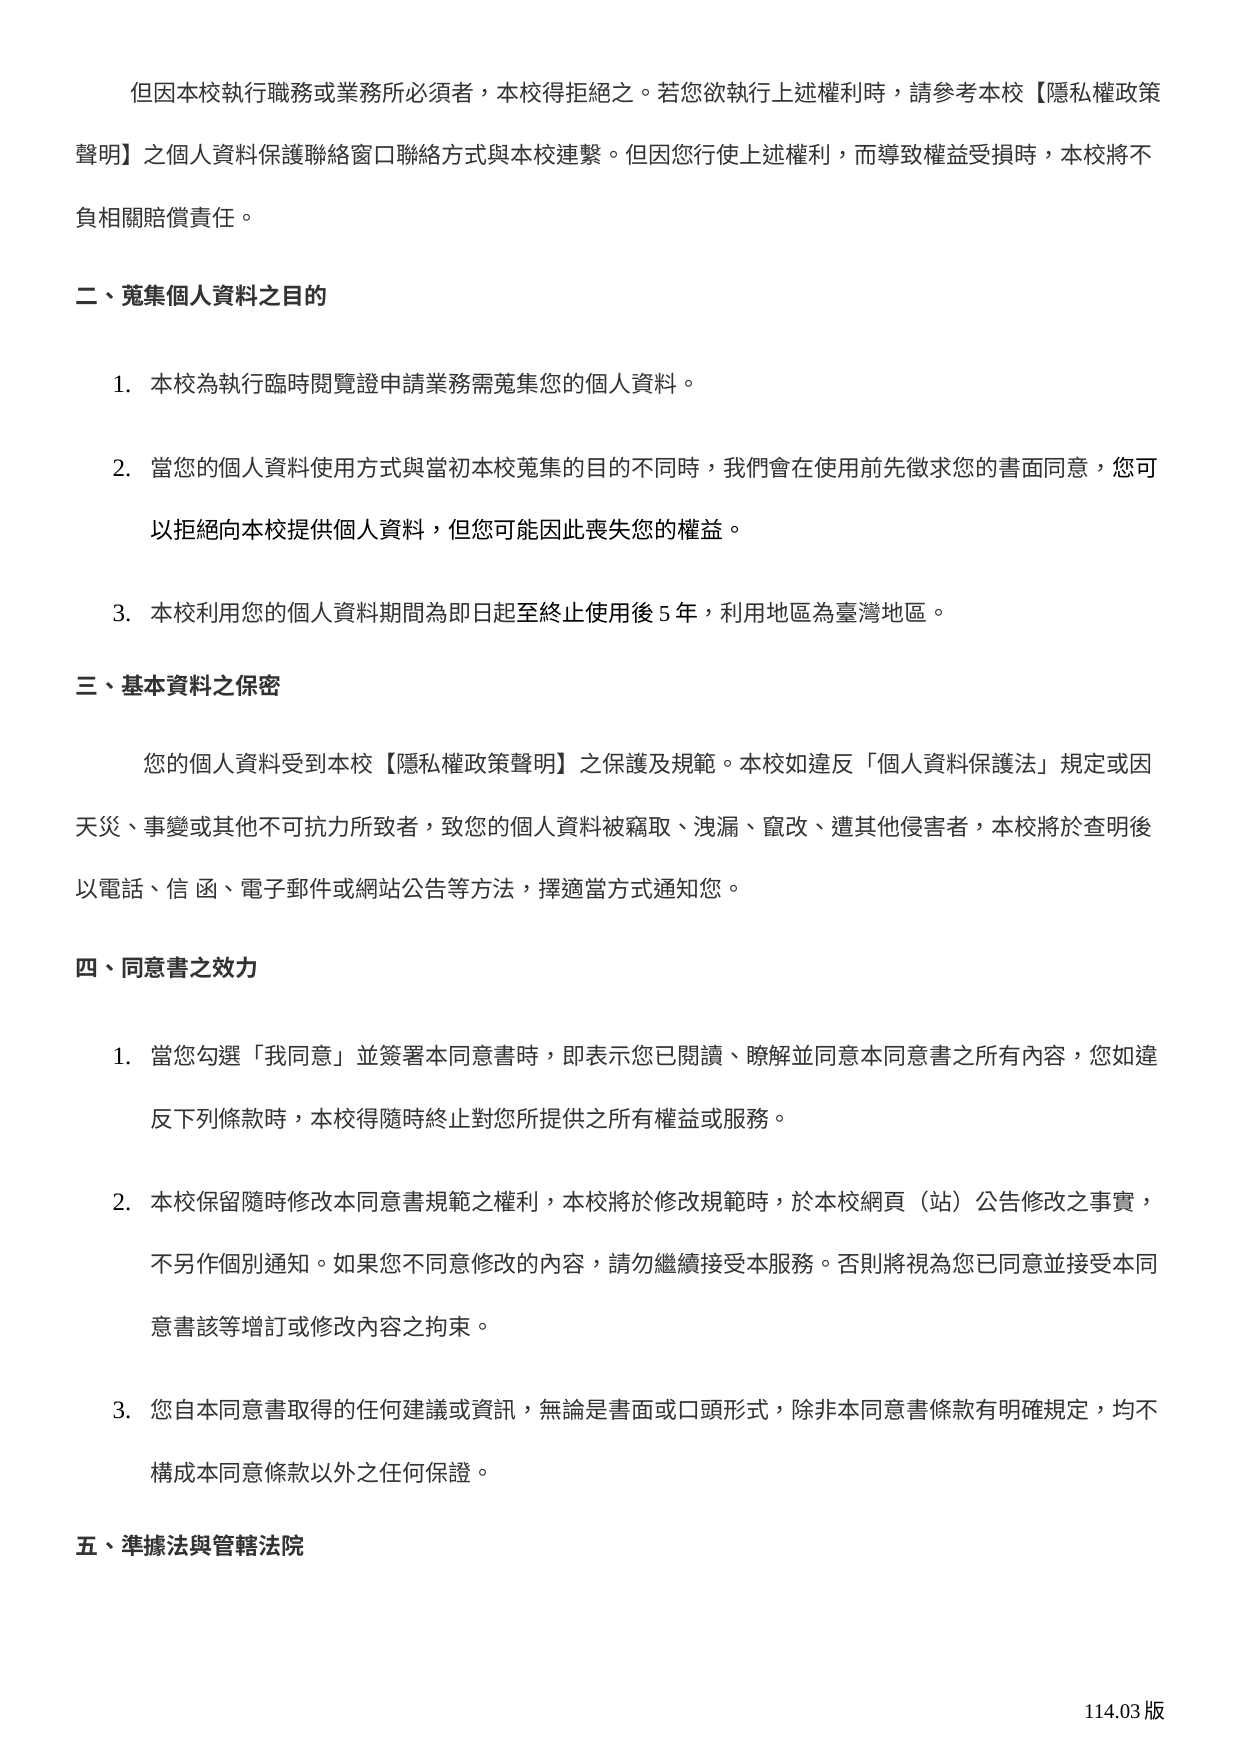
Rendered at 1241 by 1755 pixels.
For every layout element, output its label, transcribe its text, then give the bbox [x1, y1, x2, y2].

list 本校保留隨時修改本同意書規範之權利，本校將於修改規範時，於本校網頁（站）公告修改之事實，不另作個別通知。如果您不同意修改的內容，請勿繼續接受本服務。否則將視為您已同意並接受本同意書該等增訂或修改內容之拘束。 [112, 1159, 1165, 1346]
text 三、基本資料之保密 [75, 643, 1165, 706]
list 本校利用您的個人資料期間為即日起至終止使用後5年，利用地區為臺灣地區。 [112, 570, 1165, 633]
text 但因本校執行職務或業務所必須者，本校得拒絕之。若您欲執行上述權利時，請參考本校【隱私權政策聲明】之個人資料保護聯絡窗口聯絡方式與本校連繫。但因您行使上述權利，而導致權益受損時，本校將不負相關賠償責任。 [75, 49, 1165, 237]
text 五、準據法與管轄法院 [75, 1502, 1165, 1565]
text 二、蒐集個人資料之目的 [75, 252, 1165, 315]
list 本校為執行臨時閱覽證申請業務需蒐集您的個人資料。 [112, 341, 1165, 403]
list 當您勾選「我同意」並簽署本同意書時，即表示您已閱讀、瞭解並同意本同意書之所有內容，您如違反下列條款時，本校得隨時終止對您所提供之所有權益或服務。 [112, 1013, 1165, 1138]
list 當您的個人資料使用方式與當初本校蒐集的目的不同時，我們會在使用前先徵求您的書面同意，您可以拒絕向本校提供個人資料，但您可能因此喪失您的權益。 [112, 424, 1165, 549]
text 您的個人資料受到本校【隱私權政策聲明】之保護及規範。本校如違反「個人資料保護法」規定或因天災、事變或其他不可抗力所致者，致您的個人資料被竊取、洩漏、竄改、遭其他侵害者，本校將於查明後以電話、信 函、電子郵件或網站公告等方法，擇適當方式通知您。 [75, 721, 1165, 909]
text 四、同意書之效力 [75, 924, 1165, 987]
list 您自本同意書取得的任何建議或資訊，無論是書面或口頭形式，除非本同意書條款有明確規定，均不構成本同意條款以外之任何保證。 [112, 1367, 1165, 1492]
